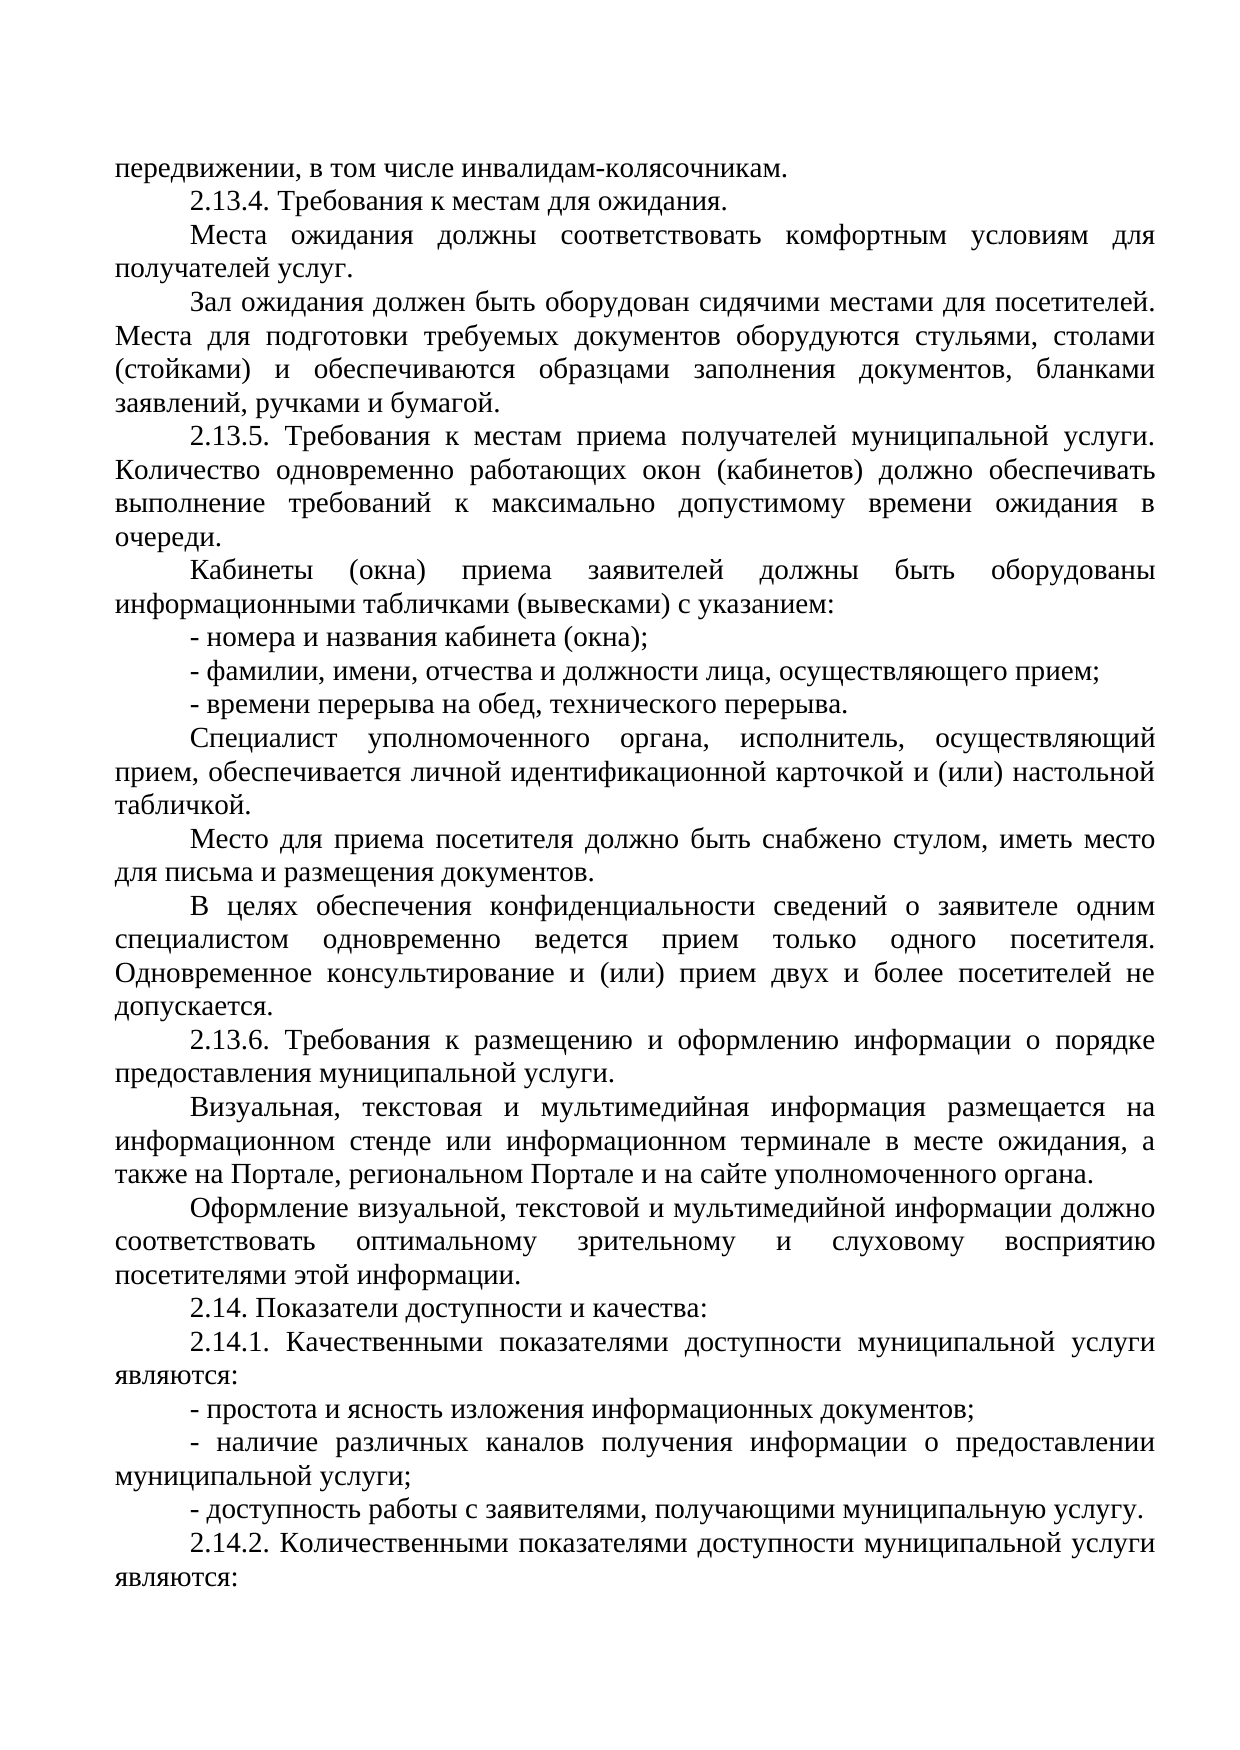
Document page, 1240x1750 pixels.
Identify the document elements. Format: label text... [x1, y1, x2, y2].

text 2.14.2. Количественными показателями доступности муниципальной услуги являются: [114, 1525, 1156, 1592]
text Специалист уполномоченного органа, исполнитель, осуществляющий прием, обеспечивается личной идентификационной карточкой и (или) настольной табличкой. [114, 720, 1156, 821]
text - простота и ясность изложения информационных документов; [114, 1391, 1156, 1424]
text Зал ожидания должен быть оборудован сидячими местами для посетителей. Места для подготовки требуемых документов оборудуются стульями, столами (стойками) и обеспечиваются образцами заполнения документов, бланками заявлений, ручками и бумагой. [114, 284, 1156, 418]
text Кабинеты (окна) приема заявителей должны быть оборудованы информационными табличками (вывесками) с указанием: [114, 552, 1156, 619]
text - наличие различных каналов получения информации о предоставлении муниципальной услуги; [114, 1424, 1156, 1492]
text - доступность работы с заявителями, получающими муниципальную услугу. [114, 1492, 1156, 1525]
text 2.14.1. Качественными показателями доступности муниципальной услуги являются: [114, 1324, 1156, 1391]
text - номера и названия кабинета (окна); [114, 619, 1156, 653]
text Место для приема посетителя должно быть снабжено стулом, иметь место для письма и размещения документов. [114, 821, 1156, 888]
text 2.13.6. Требования к размещению и оформлению информации о порядке предоставления муниципальной услуги. [114, 1022, 1156, 1089]
text передвижении, в том числе инвалидам-колясочникам. [114, 150, 1156, 183]
text - фамилии, имени, отчества и должности лица, осуществляющего прием; [114, 653, 1156, 687]
text Оформление визуальной, текстовой и мультимедийной информации должно соответствовать оптимальному зрительному и слуховому восприятию посетителями этой информации. [114, 1190, 1156, 1290]
text 2.13.4. Требования к местам для ожидания. [114, 183, 1156, 217]
text Визуальная, текстовая и мультимедийная информация размещается на информационном стенде или информационном терминале в месте ожидания, а также на Портале, региональном Портале и на сайте уполномоченного органа. [114, 1089, 1156, 1190]
text 2.14. Показатели доступности и качества: [114, 1290, 1156, 1324]
text 2.13.5. Требования к местам приема получателей муниципальной услуги. Количество одновременно работающих окон (кабинетов) должно обеспечивать выполнение требований к максимально допустимому времени ожидания в очереди. [114, 418, 1156, 552]
text - времени перерыва на обед, технического перерыва. [114, 687, 1156, 720]
text В целях обеспечения конфиденциальности сведений о заявителе одним специалистом одновременно ведется прием только одного посетителя. Одновременное консультирование и (или) прием двух и более посетителей не допускается. [114, 888, 1156, 1022]
text Места ожидания должны соответствовать комфортным условиям для получателей услуг. [114, 217, 1156, 284]
